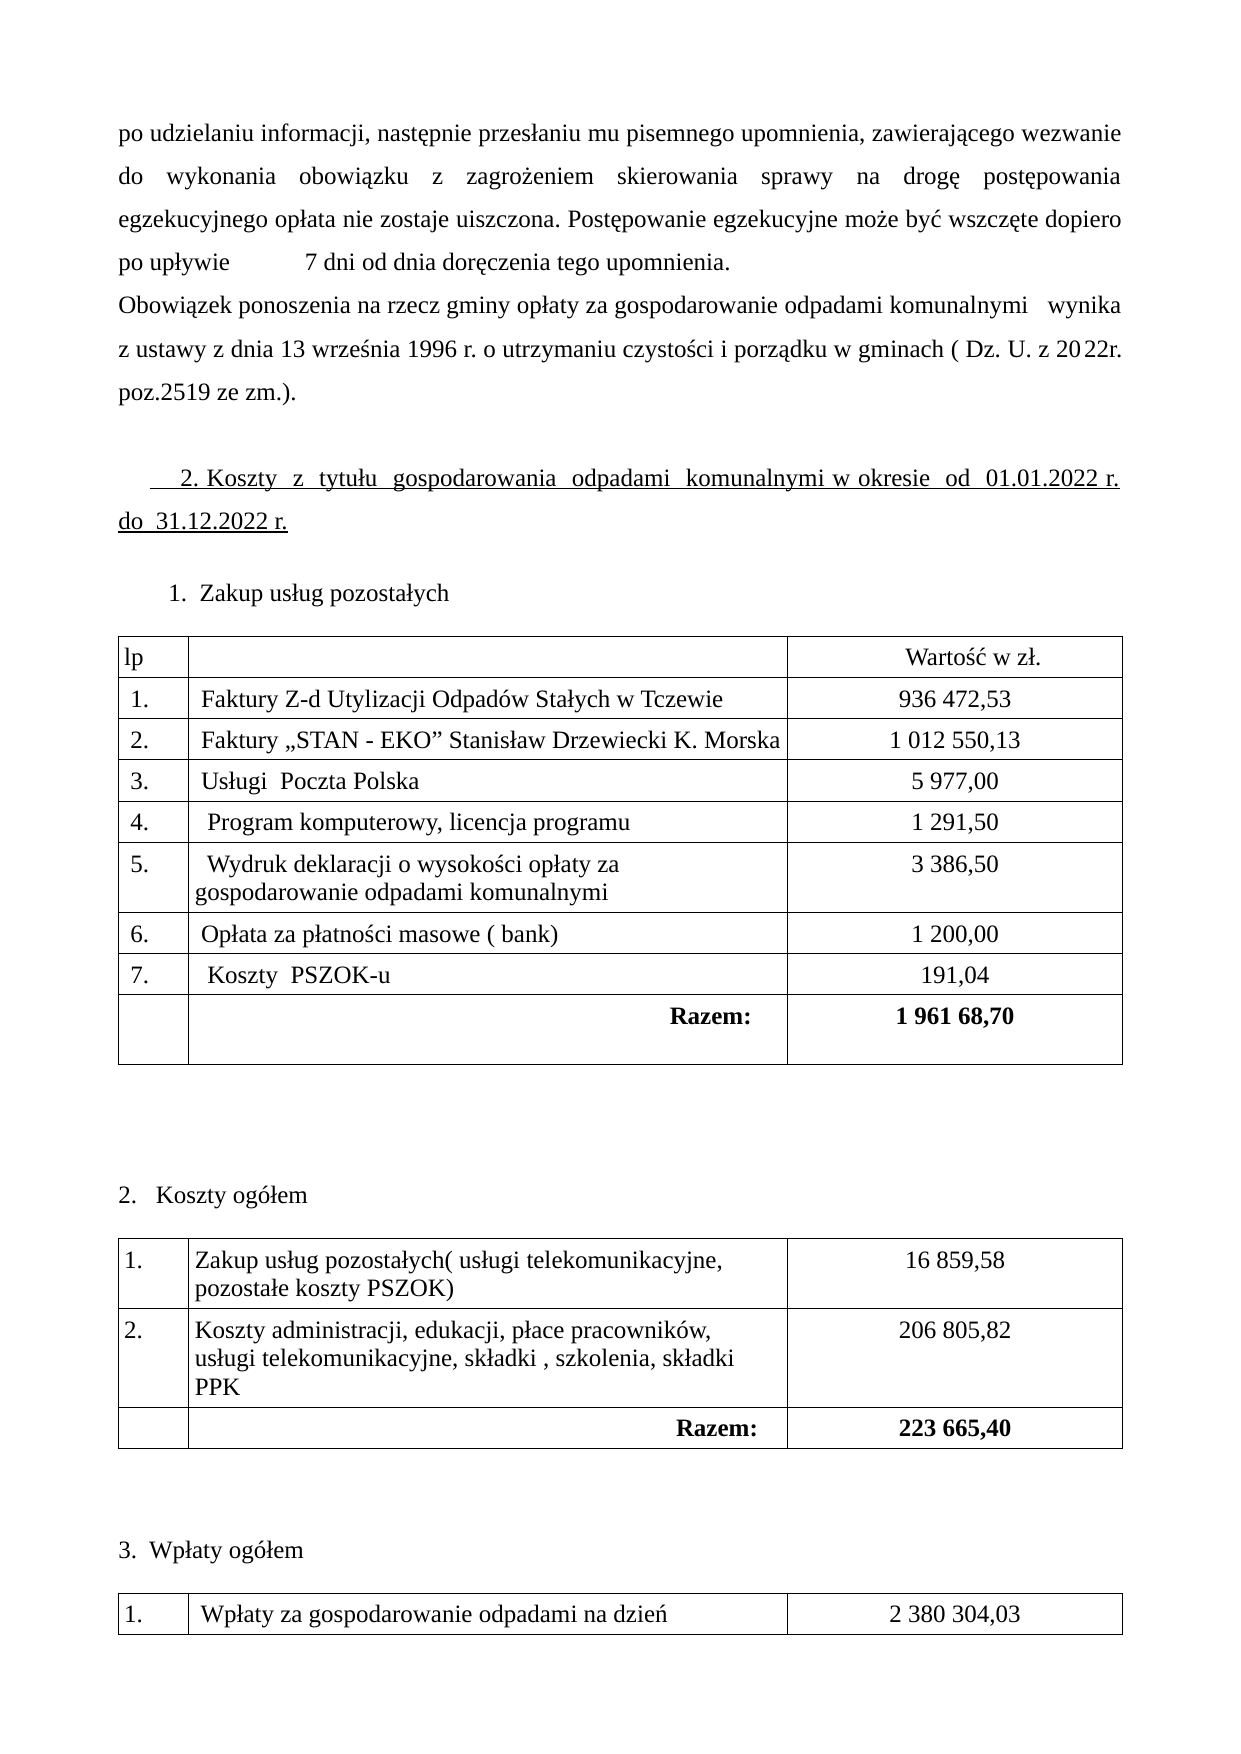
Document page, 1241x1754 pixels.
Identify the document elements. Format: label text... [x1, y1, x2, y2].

table_header Wpłaty za gospodarowanie odpadami na dzień [189, 1594, 787, 1634]
table_cell Razem: [189, 995, 787, 1064]
table_cell 3 386,50 [788, 843, 1122, 912]
table_cell 1 200,00 [788, 913, 1122, 953]
text Obowiązek ponoszenia na rzecz gminy opłaty za gospodarowanie odpadami komunalnymi wynika z ustawy z dnia 13 września 1996 r. o utrzymaniu czystości i porządku w gminach ( Dz. U. z 2022r. poz.2519 ze zm.). [118, 291, 1122, 406]
table_cell Koszty administracji, edukacji, płace pracowników, usługi telekomunikacyjne, składki , szkolenia, składki PPK [189, 1309, 787, 1407]
table_header Wartość w zł. [788, 637, 1122, 677]
table_cell 1 012 550,13 [788, 719, 1122, 759]
table_cell 1 291,50 [788, 802, 1122, 842]
text po udzielaniu informacji, następnie przesłaniu mu pisemnego upomnienia, zawierającego wezwanie do wykonania obowiązku z zagrożeniem skierowania sprawy na drogę postępowania egzekucyjnego opłata nie zostaje uiszczona. Postępowanie egzekucyjne może być wszczęte dopiero po upływie 7 dni od dnia doręczenia tego upomnienia. [118, 118, 1122, 276]
table_cell 5 977,00 [788, 760, 1122, 801]
table_cell Faktury Z-d Utylizacji Odpadów Stałych w Tczewie [189, 678, 787, 718]
table_cell 223 665,40 [788, 1408, 1122, 1448]
table_cell 7. [119, 954, 188, 994]
table_cell [119, 995, 188, 1064]
table_cell 206 805,82 [788, 1309, 1122, 1407]
table_cell Koszty PSZOK-u [189, 954, 787, 994]
table_header 1. [119, 1239, 188, 1308]
table_cell Opłata za płatności masowe ( bank) [189, 913, 787, 953]
table_cell Usługi Poczta Polska [189, 760, 787, 801]
table_cell 1 961 68,70 [788, 995, 1122, 1064]
table_header [189, 637, 787, 677]
table_header 2 380 304,03 [788, 1594, 1122, 1634]
table_cell 1. [119, 678, 188, 718]
table_header 1. [119, 1594, 188, 1634]
text 2. Koszty z tytułu gospodarowania odpadami komunalnymi w okresie od 01.01.2022 r. do 31.12.2022 r. [118, 463, 1122, 535]
text 2. Koszty ogółem [118, 1180, 1122, 1209]
table_cell 2. [119, 719, 188, 759]
table_header lp [119, 637, 188, 677]
table_cell Wydruk deklaracji o wysokości opłaty za gospodarowanie odpadami komunalnymi [189, 843, 787, 912]
table_header Zakup usług pozostałych( usługi telekomunikacyjne, pozostałe koszty PSZOK) [189, 1239, 787, 1308]
table_cell 2. [119, 1309, 188, 1407]
table_cell 936 472,53 [788, 678, 1122, 718]
text 3. Wpłaty ogółem [118, 1535, 1122, 1564]
table_cell 3. [119, 760, 188, 801]
table_cell 191,04 [788, 954, 1122, 994]
table_cell 6. [119, 913, 188, 953]
table_cell Faktury „STAN - EKO” Stanisław Drzewiecki K. Morska [189, 719, 787, 759]
table_cell 4. [119, 802, 188, 842]
table_cell 5. [119, 843, 188, 912]
text 1. Zakup usług pozostałych [118, 578, 1122, 607]
table_cell [119, 1408, 188, 1448]
table_cell Razem: [189, 1408, 787, 1448]
table_cell Program komputerowy, licencja programu [189, 802, 787, 842]
table_header 16 859,58 [788, 1239, 1122, 1308]
